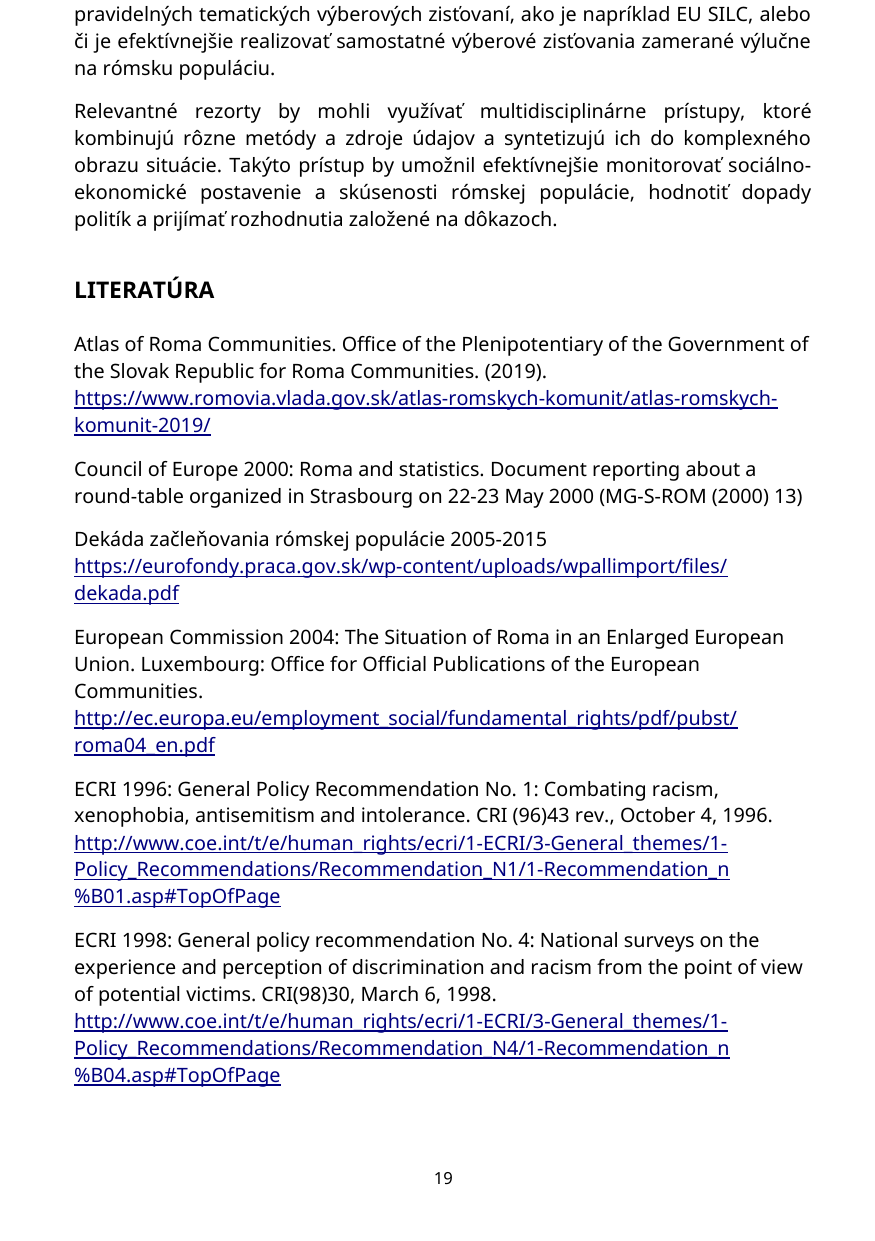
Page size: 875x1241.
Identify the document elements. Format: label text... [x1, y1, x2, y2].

text Relevantné rezorty by mohli využívať multidisciplinárne prístupy, ktoré kombinujú rôzne metódy a zdroje údajov a syntetizujú ich do komplexného obrazu situácie. Takýto prístup by umožnil efektívnejšie monitorovať sociálno-ekonomické postavenie a skúsenosti rómskej populácie, hodnotiť dopady politík a prijímať rozhodnutia založené na dôkazoch. [74, 98, 812, 232]
text Atlas of Roma Communities. Office of the Plenipotentiary of the Government of the Slovak Republic for Roma Communities. (2019). https://www.romovia.vlada.gov.sk/atlas-romskych-komunit/atlas-romskych-komunit-2019/ [74, 330, 812, 438]
text ECRI 1998: General policy recommendation No. 4: National surveys on the experience and perception of discrimination and racism from the point of view of potential victims. CRI(98)30, March 6, 1998. http://www.coe.int/t/e/human_rights/ecri/1-ECRI/3-General_themes/1-Policy_Recommendations/Recommendation_N4/1-Recommendation_n%B04.asp#TopOfPage [74, 926, 812, 1088]
text Council of Europe 2000: Roma and statistics. Document reporting about a round-table organized in Strasbourg on 22-23 May 2000 (MG-S-ROM (2000) 13) [74, 455, 812, 509]
text European Commission 2004: The Situation of Roma in an Enlarged European Union. Luxembourg: Office for Official Publications of the European Communities. http://ec.europa.eu/employment_social/fundamental_rights/pdf/pubst/roma04_en.pdf [74, 623, 812, 758]
subtitle Literatúra [74, 274, 812, 305]
text pravidelných tematických výberových zisťovaní, ako je napríklad EU SILC, alebo či je efektívnejšie realizovať samostatné výberové zisťovania zamerané výlučne na rómsku populáciu. [74, 0, 812, 81]
text ECRI 1996: General Policy Recommendation No. 1: Combating racism, xenophobia, antisemitism and intolerance. CRI (96)43 rev., October 4, 1996. http://www.coe.int/t/e/human_rights/ecri/1-ECRI/3-General_themes/1-Policy_Recommendations/Recommendation_N1/1-Recommendation_n%B01.asp#TopOfPage [74, 775, 812, 910]
text Dekáda začleňovania rómskej populácie 2005-2015 https://eurofondy.praca.gov.sk/wp-content/uploads/wpallimport/files/dekada.pdf [74, 526, 812, 607]
